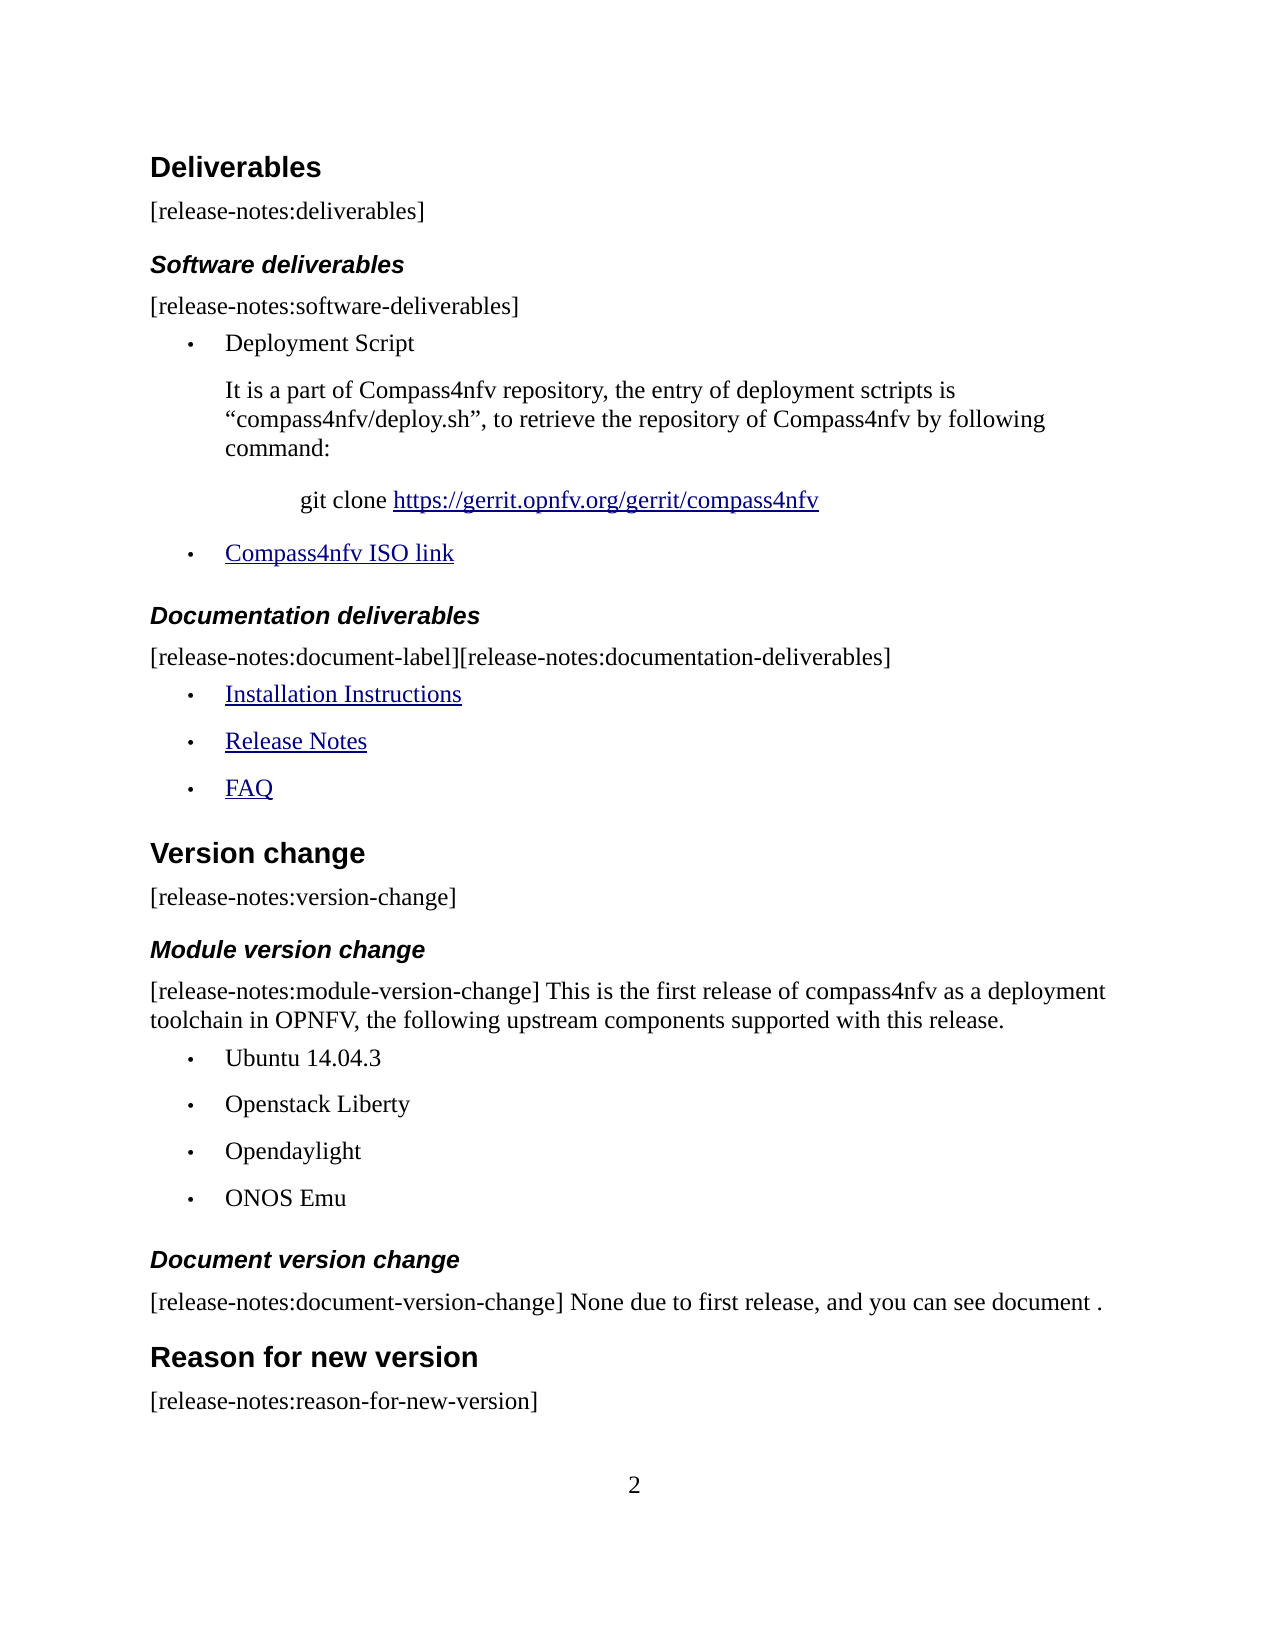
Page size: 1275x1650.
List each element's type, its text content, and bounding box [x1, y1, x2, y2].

list FAQ [187, 773, 1125, 802]
list Ubuntu 14.04.3 [187, 1043, 1125, 1072]
list ONOS Emu [187, 1183, 1125, 1212]
subtitle Module version change [150, 935, 1125, 964]
text [release-notes:reason-for-new-version] [150, 1386, 1125, 1415]
text [release-notes:deliverables] [150, 196, 1125, 225]
text [release-notes:module-version-change] This is the first release of compass4nfv as a deployment toolchain in OPNFV, the following upstream components supported with this release. [150, 976, 1125, 1034]
text [release-notes:document-label][release-notes:documentation-deliverables] [150, 642, 1125, 671]
list Release Notes [187, 726, 1125, 755]
list Compass4nfv ISO link [187, 538, 1125, 567]
text [release-notes:version-change] [150, 882, 1125, 910]
subtitle Documentation deliverables [150, 601, 1125, 629]
list Deployment Script [187, 328, 1125, 357]
list It is a part of Compass4nfv repository, the entry of deployment sctripts is “compass4nfv/deploy.sh”, to retrieve the repository of Compass4nfv by following command: [187, 375, 1125, 461]
text [release-notes:software-deliverables] [150, 291, 1125, 319]
text [release-notes:document-version-change] None due to first release, and you can see document . [150, 1287, 1125, 1315]
list Openstack Liberty [187, 1089, 1125, 1118]
subtitle Reason for new version [150, 1340, 1125, 1374]
list Installation Instructions [187, 679, 1125, 708]
subtitle Document version change [150, 1246, 1125, 1274]
subtitle Software deliverables [150, 250, 1125, 278]
list git clone https://gerrit.opnfv.org/gerrit/compass4nfv [262, 485, 1125, 514]
subtitle Version change [150, 836, 1125, 869]
subtitle Deliverables [150, 150, 1125, 183]
list Opendaylight [187, 1136, 1125, 1165]
